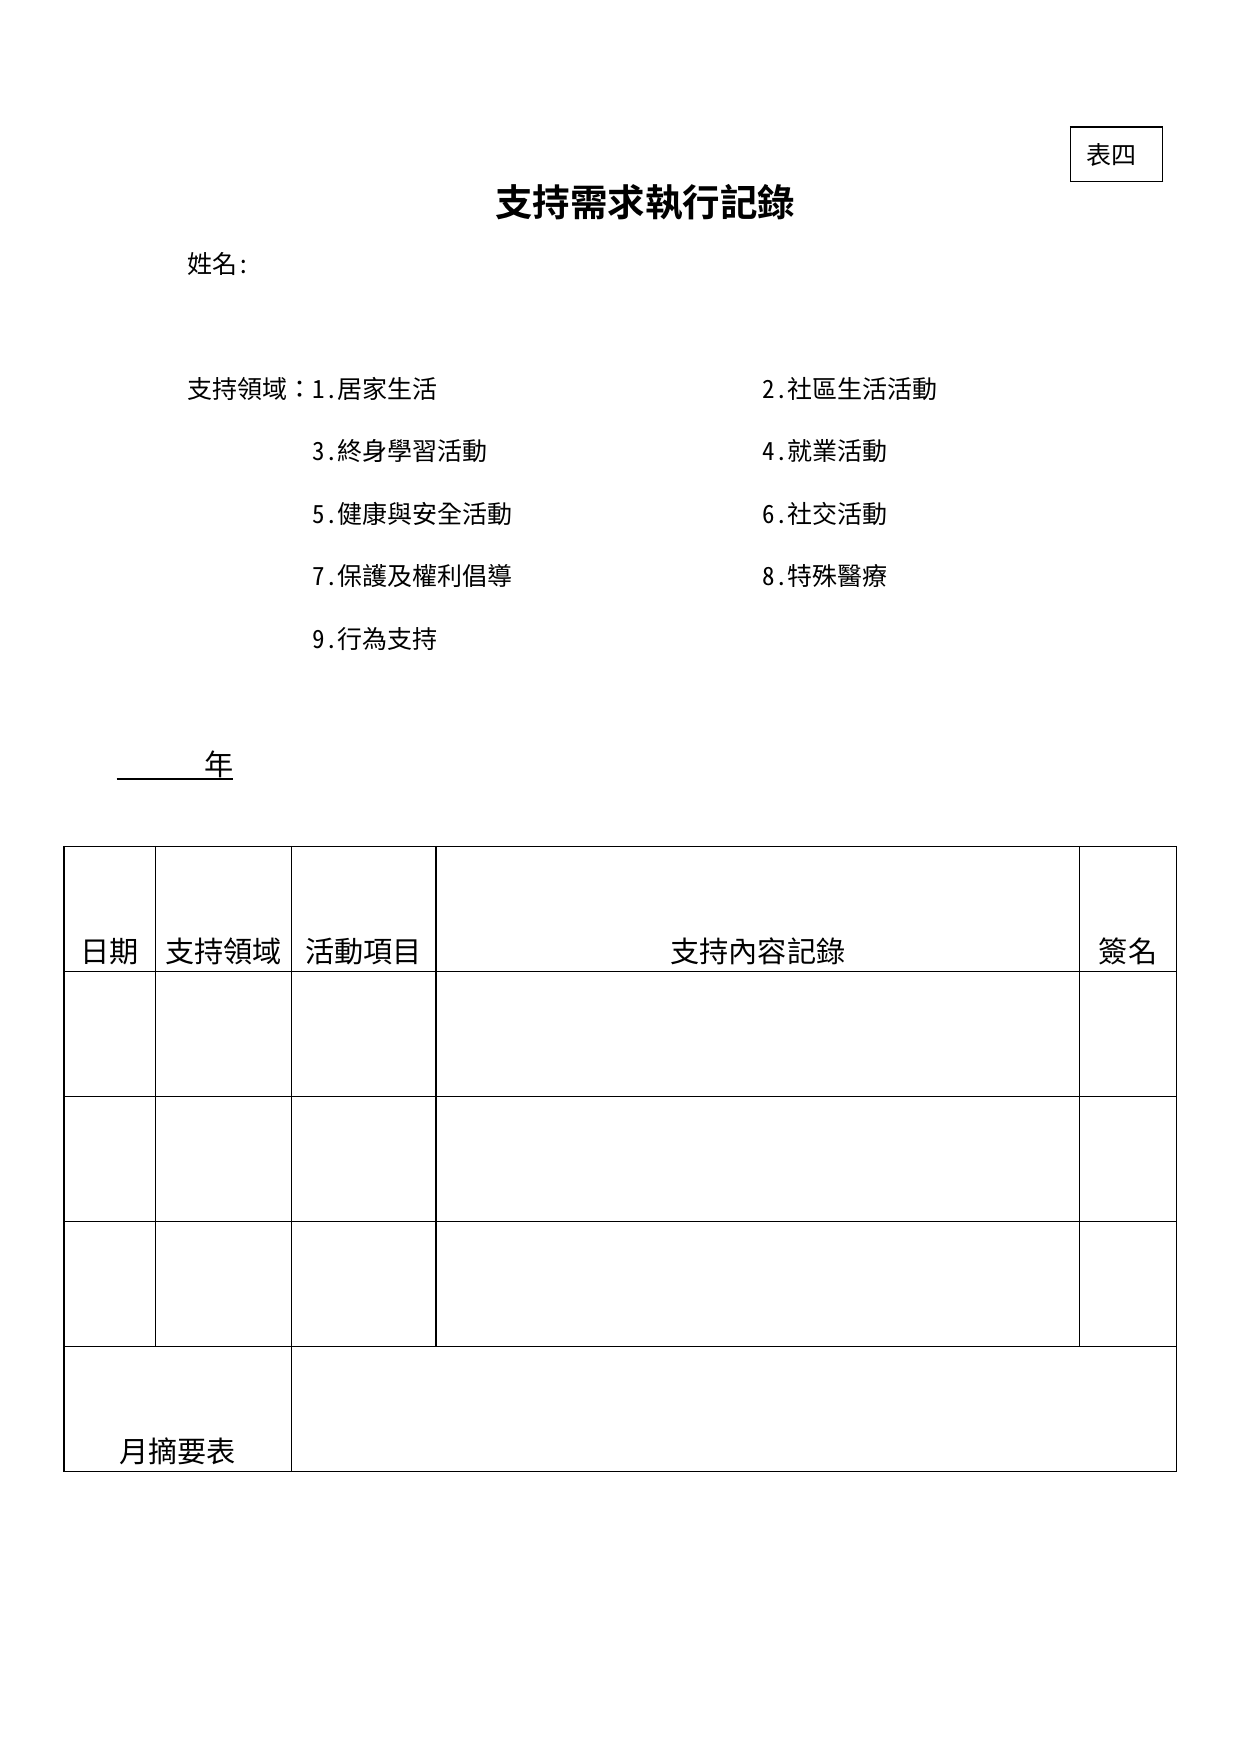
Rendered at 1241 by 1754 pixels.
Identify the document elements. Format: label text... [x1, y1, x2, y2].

table_header 支持領域 [156, 847, 291, 971]
text [1071, 128, 1162, 181]
table_cell [65, 972, 155, 1096]
table_cell [292, 1097, 435, 1221]
table_cell [292, 1347, 1176, 1471]
table_cell [156, 1097, 291, 1221]
table_cell [437, 1222, 1079, 1346]
table_cell [437, 972, 1079, 1096]
text 年 [87, 721, 1053, 783]
table_header 日期 [65, 847, 155, 971]
text 表四mm 二 [1086, 135, 1147, 173]
table_cell [1080, 1097, 1176, 1221]
table_cell [65, 1097, 155, 1221]
text 支持需求執行記錄 [187, 158, 1053, 221]
table_cell [292, 972, 435, 1096]
table_cell [292, 1222, 435, 1346]
text 7.保護及權利倡導 8.特殊醫療 [187, 533, 1053, 596]
table_cell [156, 972, 291, 1096]
text 9.行為支持 [187, 596, 1053, 658]
table_header 活動項目 [292, 847, 435, 971]
table_cell [437, 1097, 1079, 1221]
text 姓名: [187, 221, 1053, 283]
table_cell [65, 1222, 155, 1346]
table_cell [1080, 1222, 1176, 1346]
table_header 簽名 [1080, 847, 1176, 971]
table_cell [156, 1222, 291, 1346]
text 3.終身學習活動 4.就業活動 [187, 408, 1053, 471]
table_cell [1080, 972, 1176, 1096]
table_header 支持內容記錄 [437, 847, 1079, 971]
table_cell 月摘要表 [65, 1347, 291, 1471]
text 5.健康與安全活動 6.社交活動 [187, 471, 1053, 533]
text 支持領域：1.居家生活 2.社區生活活動 [187, 346, 1053, 408]
